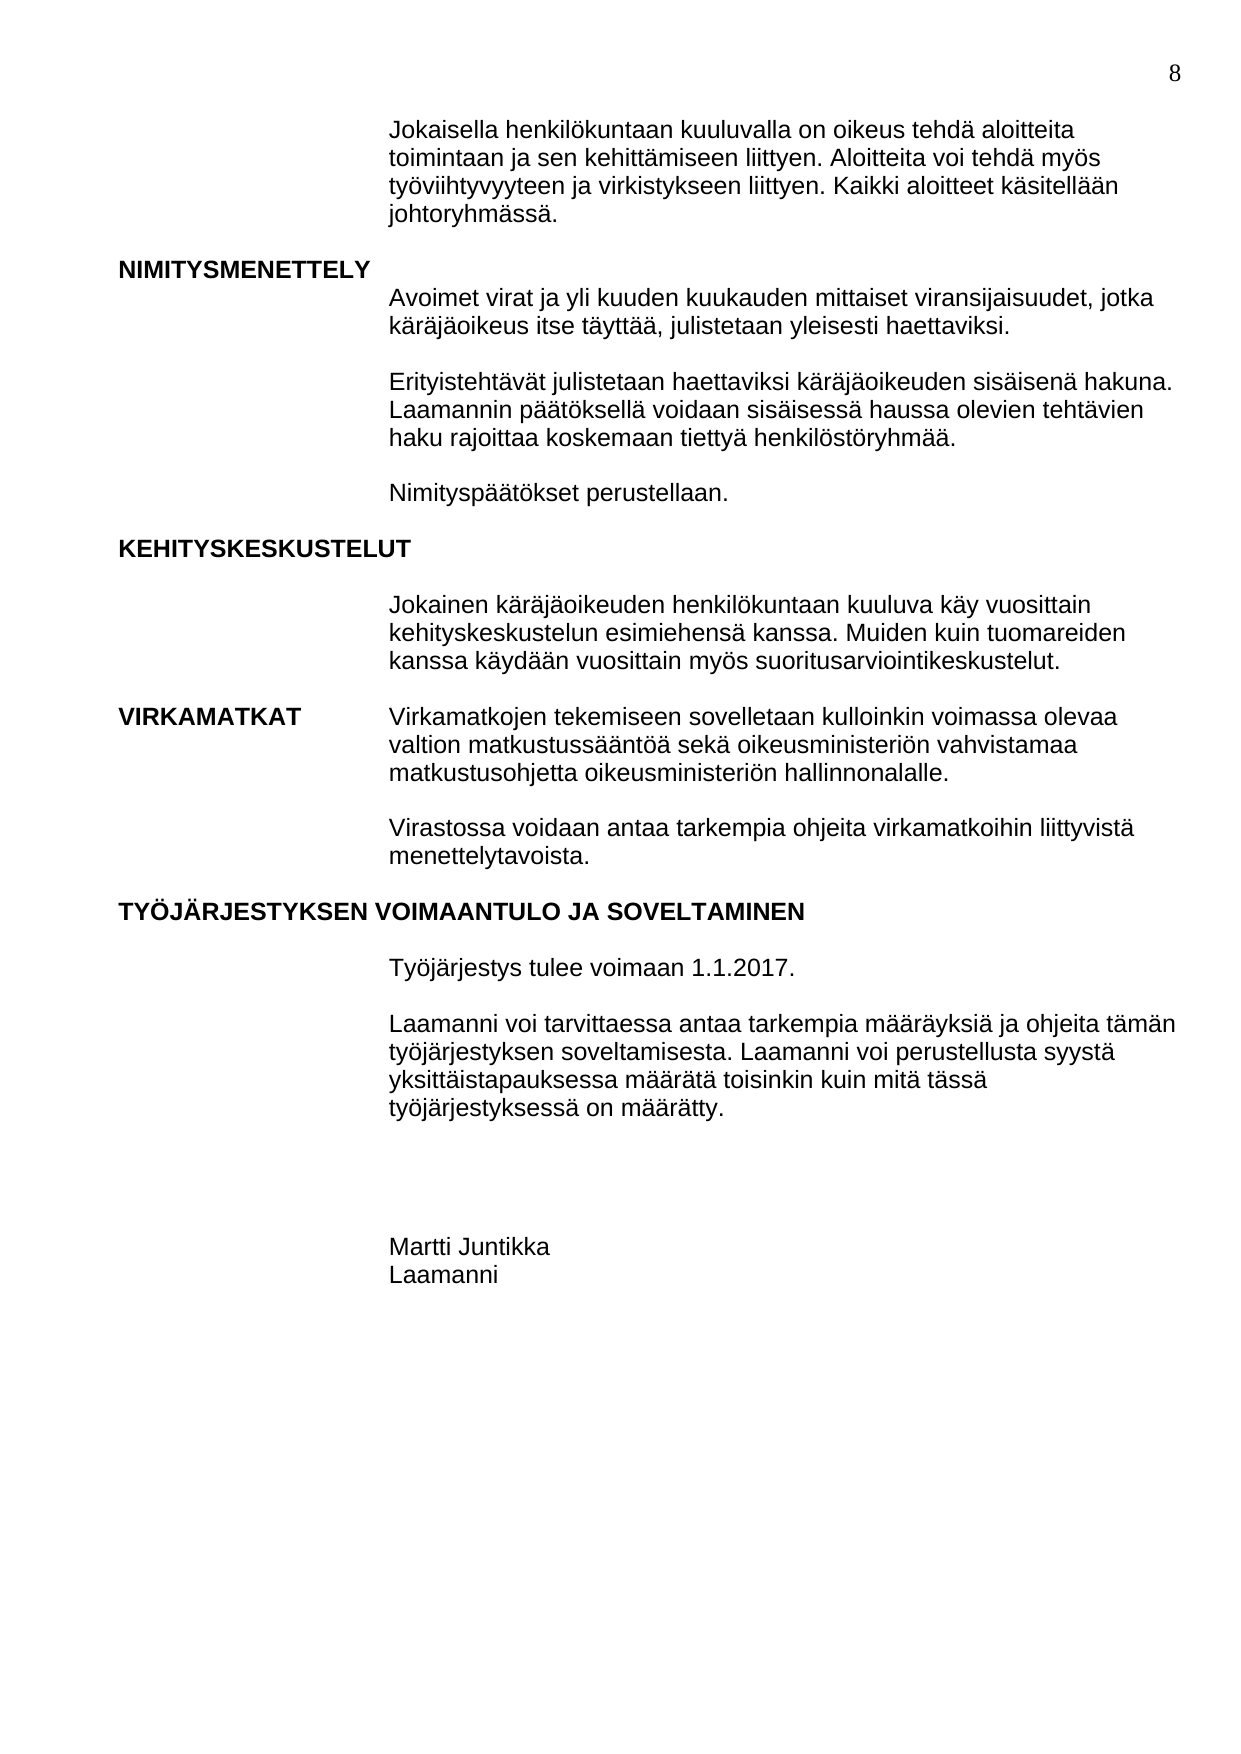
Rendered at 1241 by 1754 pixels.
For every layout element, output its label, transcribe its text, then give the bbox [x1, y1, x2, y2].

text Jokainen käräjäoikeuden henkilökuntaan kuuluva käy vuosittain kehityskeskustelun esimiehensä kanssa. Muiden kuin tuomareiden kanssa käydään vuosittain myös suoritusarviointikeskustelut. [118, 591, 1181, 674]
text Nimityspäätökset perustellaan. [118, 479, 1181, 507]
text TYÖJÄRJESTYKSEN VOIMAANTULO JA SOVELTAMINEN [118, 898, 1181, 926]
text Erityistehtävät julistetaan haettaviksi käräjäoikeuden sisäisenä hakuna. Laamannin päätöksellä voidaan sisäisessä haussa olevien tehtävien haku rajoittaa koskemaan tiettyä henkilöstöryhmää. [118, 367, 1181, 451]
text Virastossa voidaan antaa tarkempia ohjeita virkamatkoihin liittyvistä menettelytavoista. [118, 814, 1181, 870]
text Jokaisella henkilökuntaan kuuluvalla on oikeus tehdä aloitteita toimintaan ja sen kehittämiseen liittyen. Aloitteita voi tehdä myös työviihtyvyyteen ja virkistykseen liittyen. Kaikki aloitteet käsitellään johtoryhmässä. [118, 116, 1181, 228]
text Laamanni voi tarvittaessa antaa tarkempia määräyksiä ja ohjeita tämän työjärjestyksen soveltamisesta. Laamanni voi perustellusta syystä yksittäistapauksessa määrätä toisinkin kuin mitä tässä työjärjestyksessä on määrätty. [118, 1009, 1181, 1121]
text VIRKAMATKAT Virkamatkojen tekemiseen sovelletaan kulloinkin voimassa olevaa valtion matkustussääntöä sekä oikeusministeriön vahvistamaa matkustusohjetta oikeusministeriön hallinnonalalle. [118, 702, 1181, 786]
text Martti Juntikka [118, 1233, 1181, 1261]
text NIMITYSMENETTELY [118, 256, 1181, 284]
text KEHITYSKESKUSTELUT [118, 535, 1181, 563]
text Avoimet virat ja yli kuuden kuukauden mittaiset viransijaisuudet, jotka käräjäoikeus itse täyttää, julistetaan yleisesti haettaviksi. [118, 284, 1181, 339]
text Laamanni [118, 1261, 1181, 1289]
text Työjärjestys tulee voimaan 1.1.2017. [118, 954, 1181, 982]
